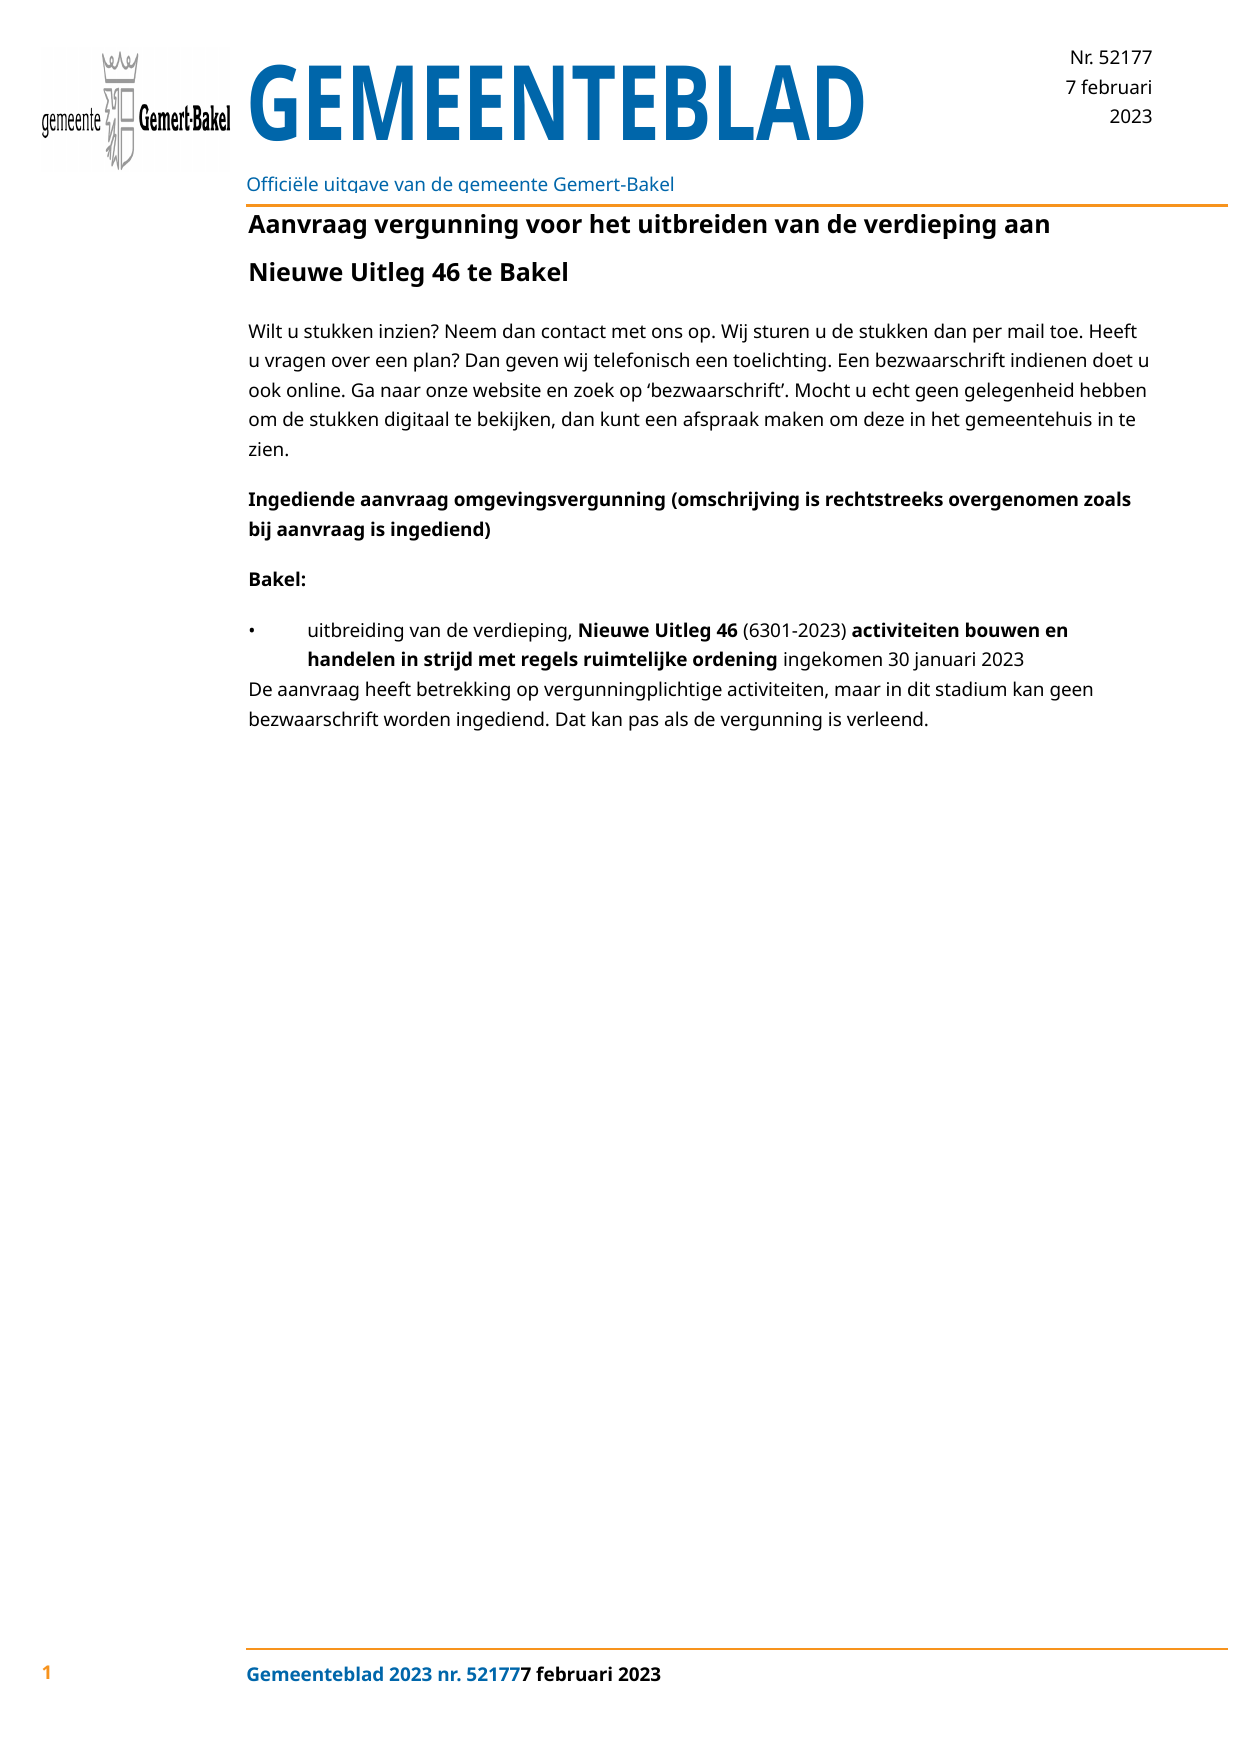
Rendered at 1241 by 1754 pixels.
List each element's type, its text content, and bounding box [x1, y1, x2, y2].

text De aanvraag heeft betrekking op vergunningplichtige activiteiten, maar in dit stadium kan geen bezwaarschrift worden ingediend. Dat kan pas als de vergunning is verleend. [248, 676, 1152, 732]
picture [41, 47, 231, 172]
text Bakel: [248, 567, 1152, 592]
list uitbreiding van de verdieping, Nieuwe Uitleg 46 (6301-2023) activiteiten bouwen en handelen in strijd met regels ruimtelijke ordening ingekomen 30 januari 2023 [248, 617, 1152, 672]
text Ingediende aanvraag omgevingsvergunning (omschrijving is rechtstreeks overgenomen zoals bij aanvraag is ingediend) [248, 487, 1152, 542]
text Aanvraag vergunning voor het uitbreiden van de verdieping aan Nieuwe Uitleg 46 te Bakel [248, 207, 1152, 288]
text Wilt u stukken inzien? Neem dan contact met ons op. Wij sturen u de stukken dan per mail toe. Heeft u vragen over een plan? Dan geven wij telefonisch een toelichting. Een bezwaarschrift indienen doet u ook online. Ga naar onze website en zoek op ‘bezwaarschrift’. Mocht u echt geen gelegenheid hebben om de stukken digitaal te bekijken, dan kunt een afspraak maken om deze in het gemeentehuis in te zien. [248, 318, 1152, 462]
